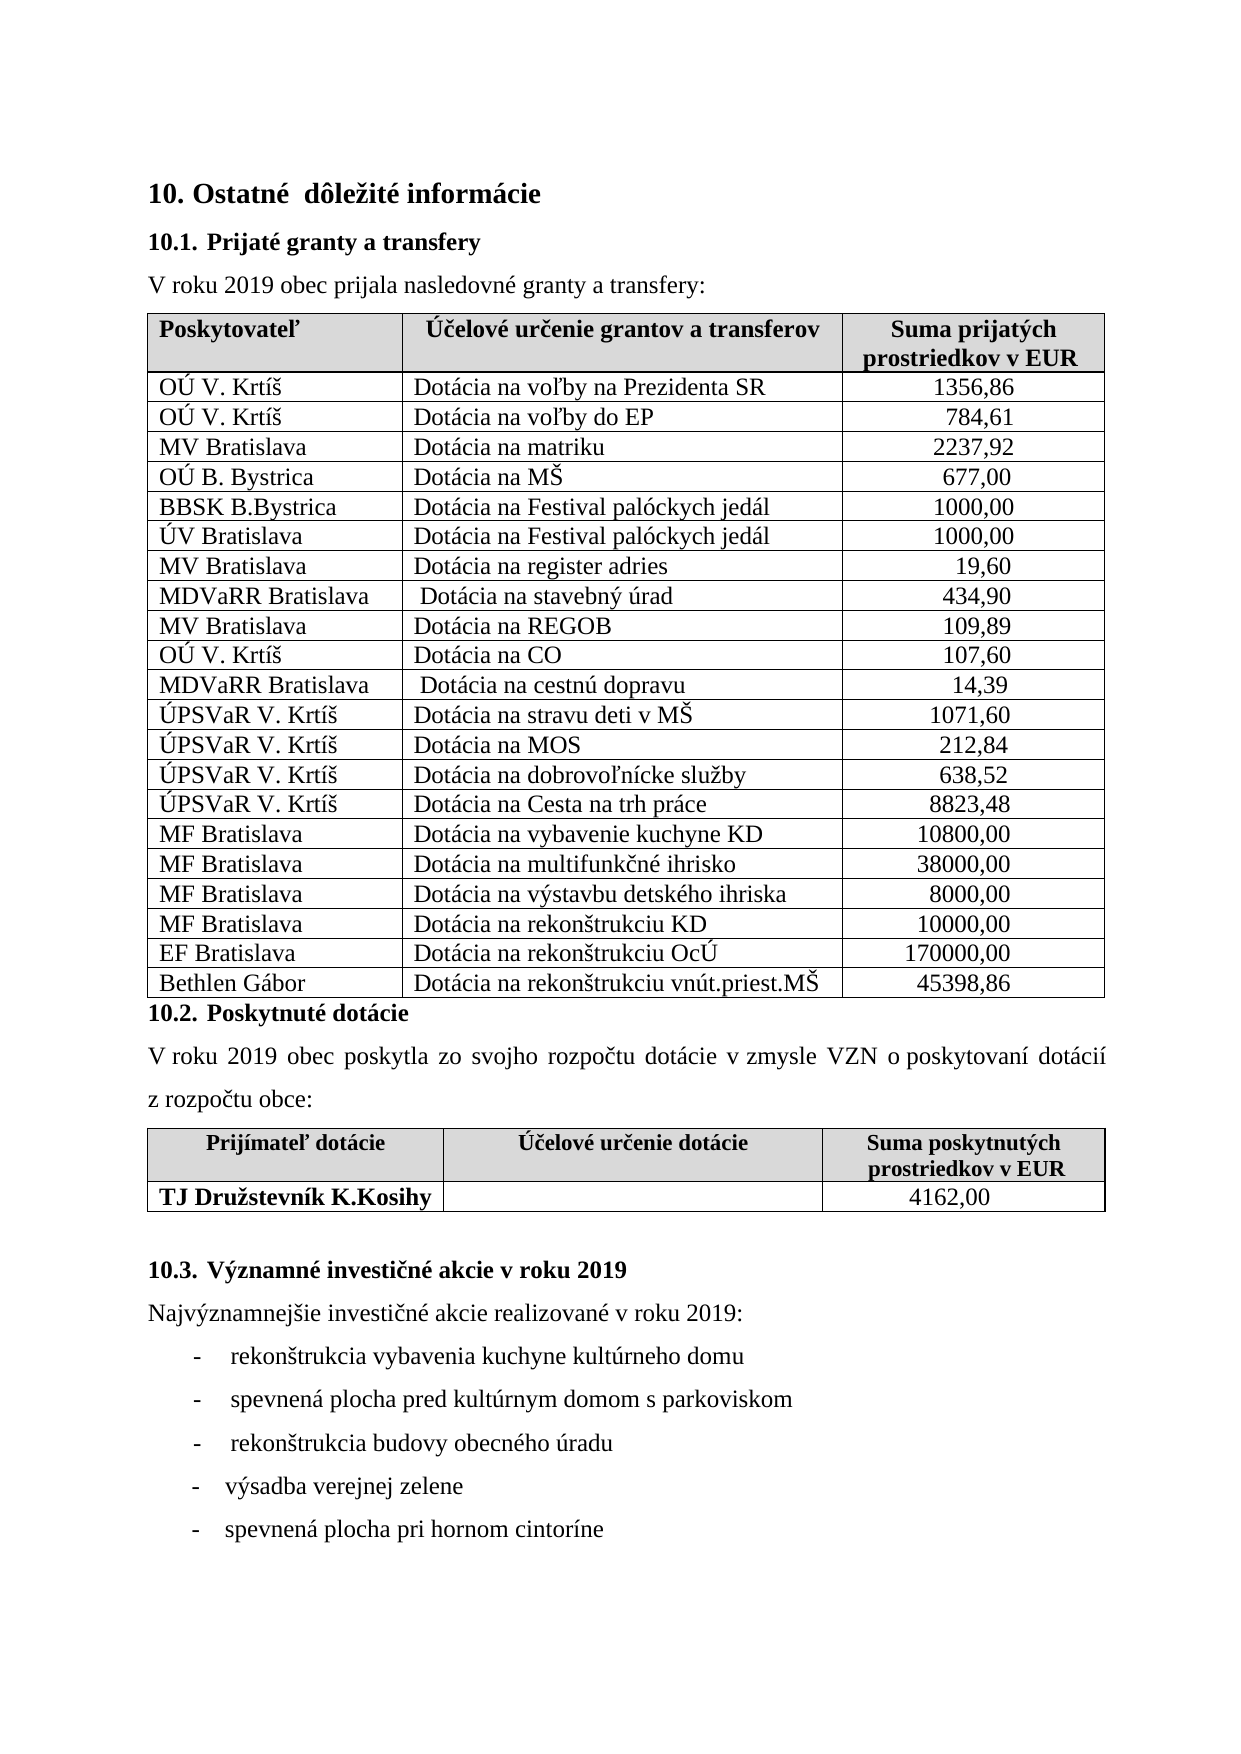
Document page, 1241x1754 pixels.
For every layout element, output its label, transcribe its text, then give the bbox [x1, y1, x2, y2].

table_cell Dotácia na cestnú dopravu [403, 670, 842, 699]
table_cell 10800,00 [843, 819, 1104, 848]
table_cell Dotácia na rekonštrukciu vnút.priest.MŠ [403, 968, 842, 997]
table_cell [444, 1182, 822, 1211]
text Najvýznamnejšie investičné akcie realizované v roku 2019: [148, 1298, 1106, 1327]
table_cell 434,90 [843, 581, 1104, 610]
table_cell MV Bratislava [148, 551, 402, 580]
table_cell Bethlen Gábor [148, 968, 402, 997]
table_cell MF Bratislava [148, 909, 402, 937]
table_cell 8823,48 [843, 790, 1104, 818]
table_header Prijímateľ dotácie [148, 1129, 443, 1181]
list rekonštrukcia budovy obecného úradu [193, 1428, 1106, 1456]
table_cell MF Bratislava [148, 879, 402, 908]
text - výsadba verejnej zelene [148, 1471, 1106, 1499]
table_cell 1000,00 [843, 492, 1104, 520]
list Významné investičné akcie v roku 2019 [148, 1255, 1106, 1284]
table_cell 4162,00 [823, 1182, 1104, 1211]
table_cell Dotácia na rekonštrukciu KD [403, 909, 842, 937]
table_cell Dotácia na CO [403, 641, 842, 669]
table_cell MF Bratislava [148, 819, 402, 848]
table_cell Dotácia na register adries [403, 551, 842, 580]
table_header Účelové určenie grantov a transferov [403, 314, 842, 371]
table_header Suma prijatých prostriedkov v EUR [843, 314, 1104, 371]
table_cell EF Bratislava [148, 939, 402, 967]
table_cell Dotácia na stavebný úrad [403, 581, 842, 610]
table_cell Dotácia na voľby na Prezidenta SR [403, 373, 842, 401]
table_cell 10000,00 [843, 909, 1104, 937]
table_cell ÚV Bratislava [148, 521, 402, 550]
table_cell 212,84 [843, 730, 1104, 759]
table_header Suma poskytnutých prostriedkov v EUR [823, 1129, 1104, 1181]
table_cell MF Bratislava [148, 849, 402, 878]
table_cell BBSK B.Bystrica [148, 492, 402, 520]
table_cell Dotácia na rekonštrukciu OcÚ [403, 939, 842, 967]
table_cell Dotácia na stravu deti v MŠ [403, 700, 842, 729]
table_cell ÚPSVaR V. Krtíš [148, 760, 402, 788]
table_cell 638,52 [843, 760, 1104, 788]
table_cell 19,60 [843, 551, 1104, 580]
text V roku 2019 obec poskytla zo svojho rozpočtu dotácie v zmysle VZN o poskytovaní dotácií z rozpočtu obce: [148, 1041, 1106, 1113]
table_cell MDVaRR Bratislava [148, 581, 402, 610]
list rekonštrukcia vybavenia kuchyne kultúrneho domu [193, 1341, 1106, 1370]
table_cell Dotácia na výstavbu detského ihriska [403, 879, 842, 908]
table_cell OÚ V. Krtíš [148, 373, 402, 401]
table_cell OÚ V. Krtíš [148, 402, 402, 431]
table_cell Dotácia na vybavenie kuchyne KD [403, 819, 842, 848]
table_cell MV Bratislava [148, 611, 402, 639]
table_cell 2237,92 [843, 432, 1104, 461]
list Poskytnuté dotácie [148, 998, 1106, 1027]
table_cell Dotácia na Festival palóckych jedál [403, 492, 842, 520]
table_cell 1356,86 [843, 373, 1104, 401]
table_cell 170000,00 [843, 939, 1104, 967]
table_cell Dotácia na voľby do EP [403, 402, 842, 431]
table_cell Dotácia na matriku [403, 432, 842, 461]
table_cell OÚ B. Bystrica [148, 462, 402, 491]
table_cell ÚPSVaR V. Krtíš [148, 730, 402, 759]
table_cell Dotácia na multifunkčné ihrisko [403, 849, 842, 878]
table_cell 784,61 [843, 402, 1104, 431]
table_cell ÚPSVaR V. Krtíš [148, 700, 402, 729]
table_cell 38000,00 [843, 849, 1104, 878]
table_cell Dotácia na dobrovoľnícke služby [403, 760, 842, 788]
table_cell 1000,00 [843, 521, 1104, 550]
table_cell 109,89 [843, 611, 1104, 639]
text V roku 2019 obec prijala nasledovné granty a transfery: [148, 270, 1106, 298]
table_cell Dotácia na MŠ [403, 462, 842, 491]
table_cell Dotácia na REGOB [403, 611, 842, 639]
list Ostatné dôležité informácie [148, 176, 1106, 210]
list spevnená plocha pred kultúrnym domom s parkoviskom [193, 1384, 1106, 1413]
table_cell TJ Družstevník K.Kosihy [148, 1182, 443, 1211]
table_cell Dotácia na Cesta na trh práce [403, 790, 842, 818]
table_cell Dotácia na Festival palóckych jedál [403, 521, 842, 550]
table_cell 107,60 [843, 641, 1104, 669]
table_header Účelové určenie dotácie [444, 1129, 822, 1181]
table_cell 14,39 [843, 670, 1104, 699]
table_cell MDVaRR Bratislava [148, 670, 402, 699]
table_cell 8000,00 [843, 879, 1104, 908]
table_cell ÚPSVaR V. Krtíš [148, 790, 402, 818]
table_cell MV Bratislava [148, 432, 402, 461]
table_header Poskytovateľ [148, 314, 402, 371]
table_cell OÚ V. Krtíš [148, 641, 402, 669]
table_cell 677,00 [843, 462, 1104, 491]
table_cell 45398,86 [843, 968, 1104, 997]
table_cell 1071,60 [843, 700, 1104, 729]
list Prijaté granty a transfery [148, 227, 1106, 255]
table_cell Dotácia na MOS [403, 730, 842, 759]
text - spevnená plocha pri hornom cintoríne [148, 1514, 1106, 1543]
